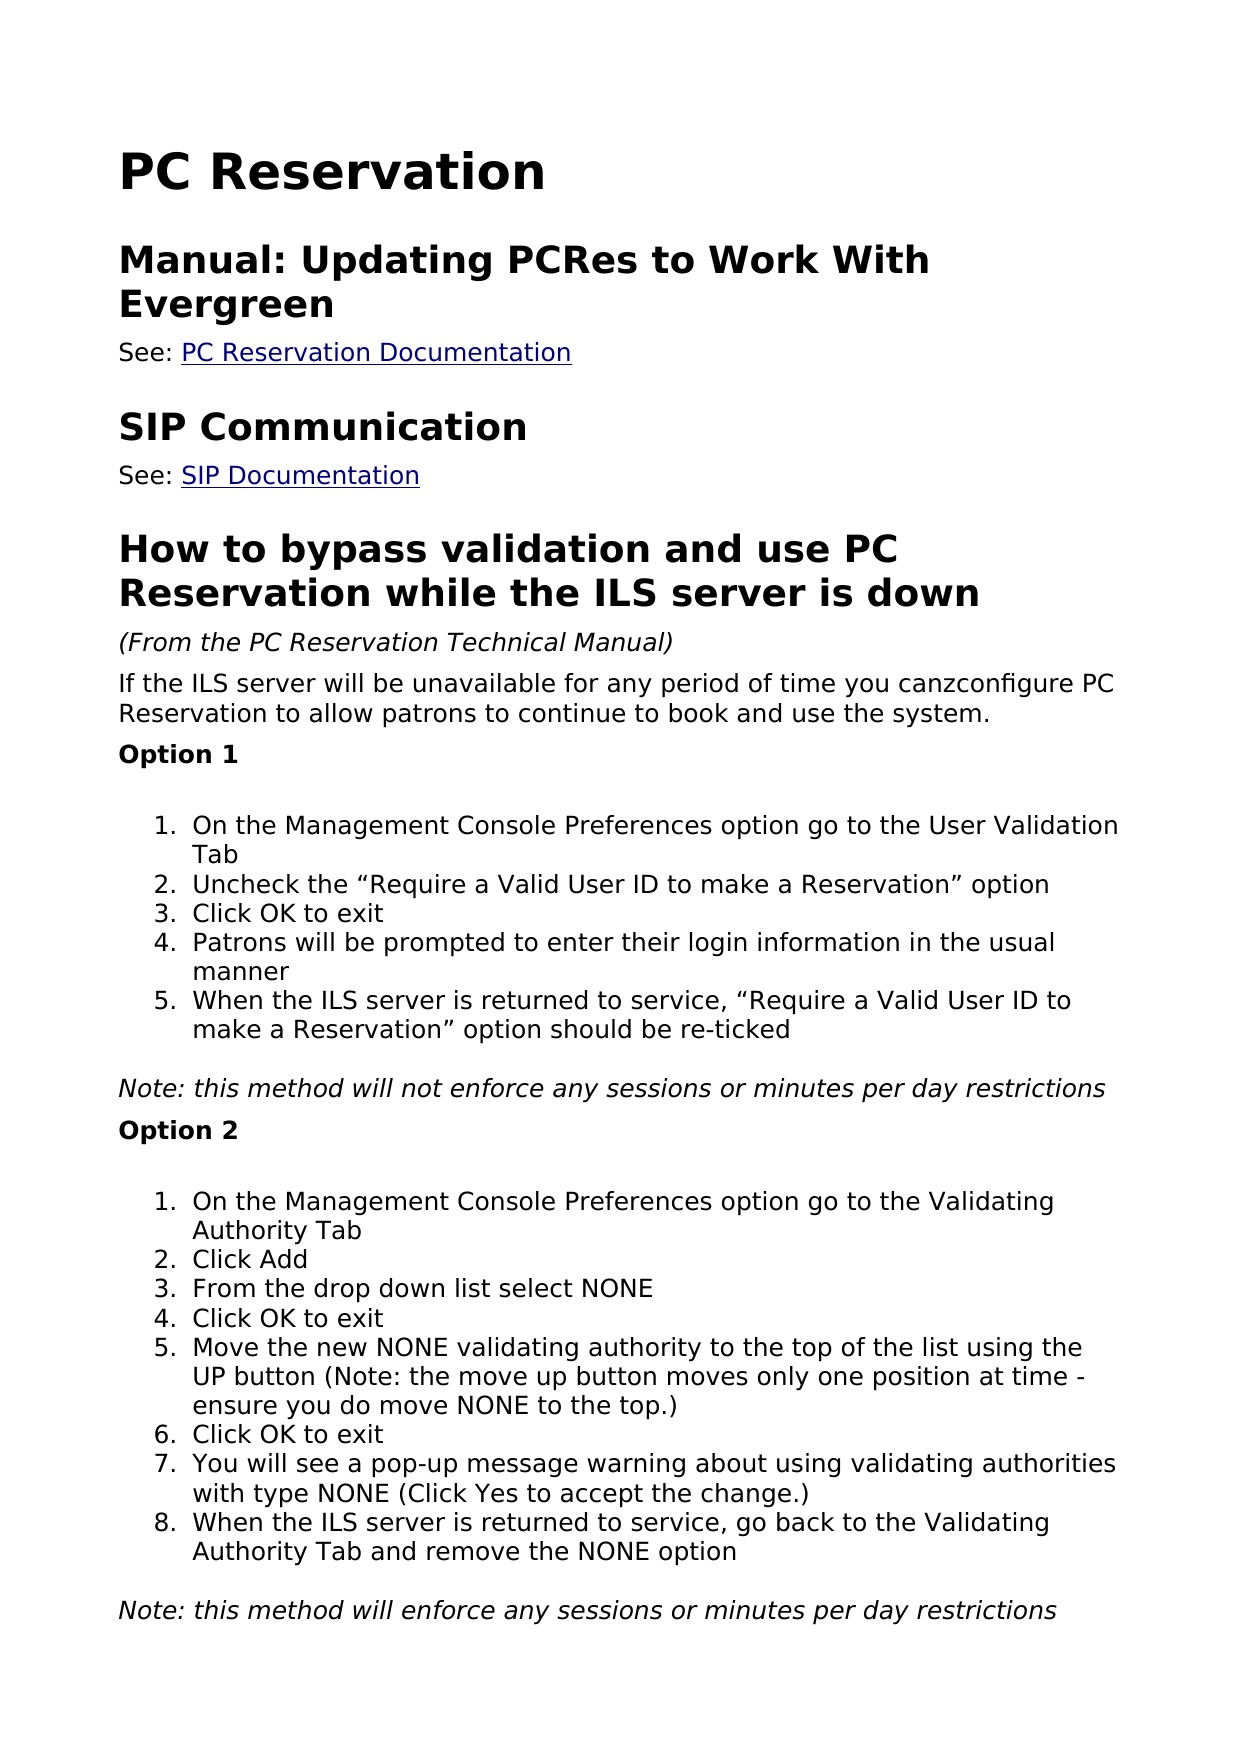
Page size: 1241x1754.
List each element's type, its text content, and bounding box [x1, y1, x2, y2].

list When the ILS server is returned to service, “Require a Valid User ID to make a Reservation” option should be re-ticked [177, 987, 1122, 1045]
text Option 1 [118, 740, 1122, 769]
list You will see a pop-up message warning about using validating authorities with type NONE (Click Yes to accept the change.) [177, 1450, 1122, 1508]
subtitle Manual: Updating PCRes to Work With Evergreen [118, 239, 1122, 326]
list Click OK to exit [177, 899, 1122, 928]
text If the ILS server will be unavailable for any period of time you canzconfigure PC Reservation to allow patrons to continue to book and use the system. [118, 669, 1122, 728]
list Click Add [177, 1246, 1122, 1275]
subtitle SIP Communication [118, 405, 1122, 449]
list Uncheck the “Require a Valid User ID to make a Reservation” option [177, 870, 1122, 899]
subtitle PC Reservation [118, 143, 1122, 201]
list On the Management Console Preferences option go to the User Validation Tab [177, 812, 1122, 870]
text (From the PC Reservation Technical Manual) [118, 628, 1122, 657]
subtitle How to bypass validation and use PC Reservation while the ILS server is down [118, 528, 1122, 615]
text See: PC Reservation Documentation [118, 339, 1122, 368]
text Note: this method will enforce any sessions or minutes per day restrictions [118, 1596, 1122, 1625]
list On the Management Console Preferences option go to the Validating Authority Tab [177, 1187, 1122, 1246]
text Note: this method will not enforce any sessions or minutes per day restrictions [118, 1074, 1122, 1103]
list Click OK to exit [177, 1304, 1122, 1333]
list When the ILS server is returned to service, go back to the Validating Authority Tab and remove the NONE option [177, 1508, 1122, 1566]
list Click OK to exit [177, 1421, 1122, 1450]
list Move the new NONE validating authority to the top of the list using the UP button (Note: the move up button moves only one position at time - ensure you do move NONE to the top.) [177, 1333, 1122, 1421]
text See: SIP Documentation [118, 461, 1122, 491]
list Patrons will be prompted to enter their login information in the usual manner [177, 928, 1122, 987]
text Option 2 [118, 1116, 1122, 1145]
list From the drop down list select NONE [177, 1275, 1122, 1304]
